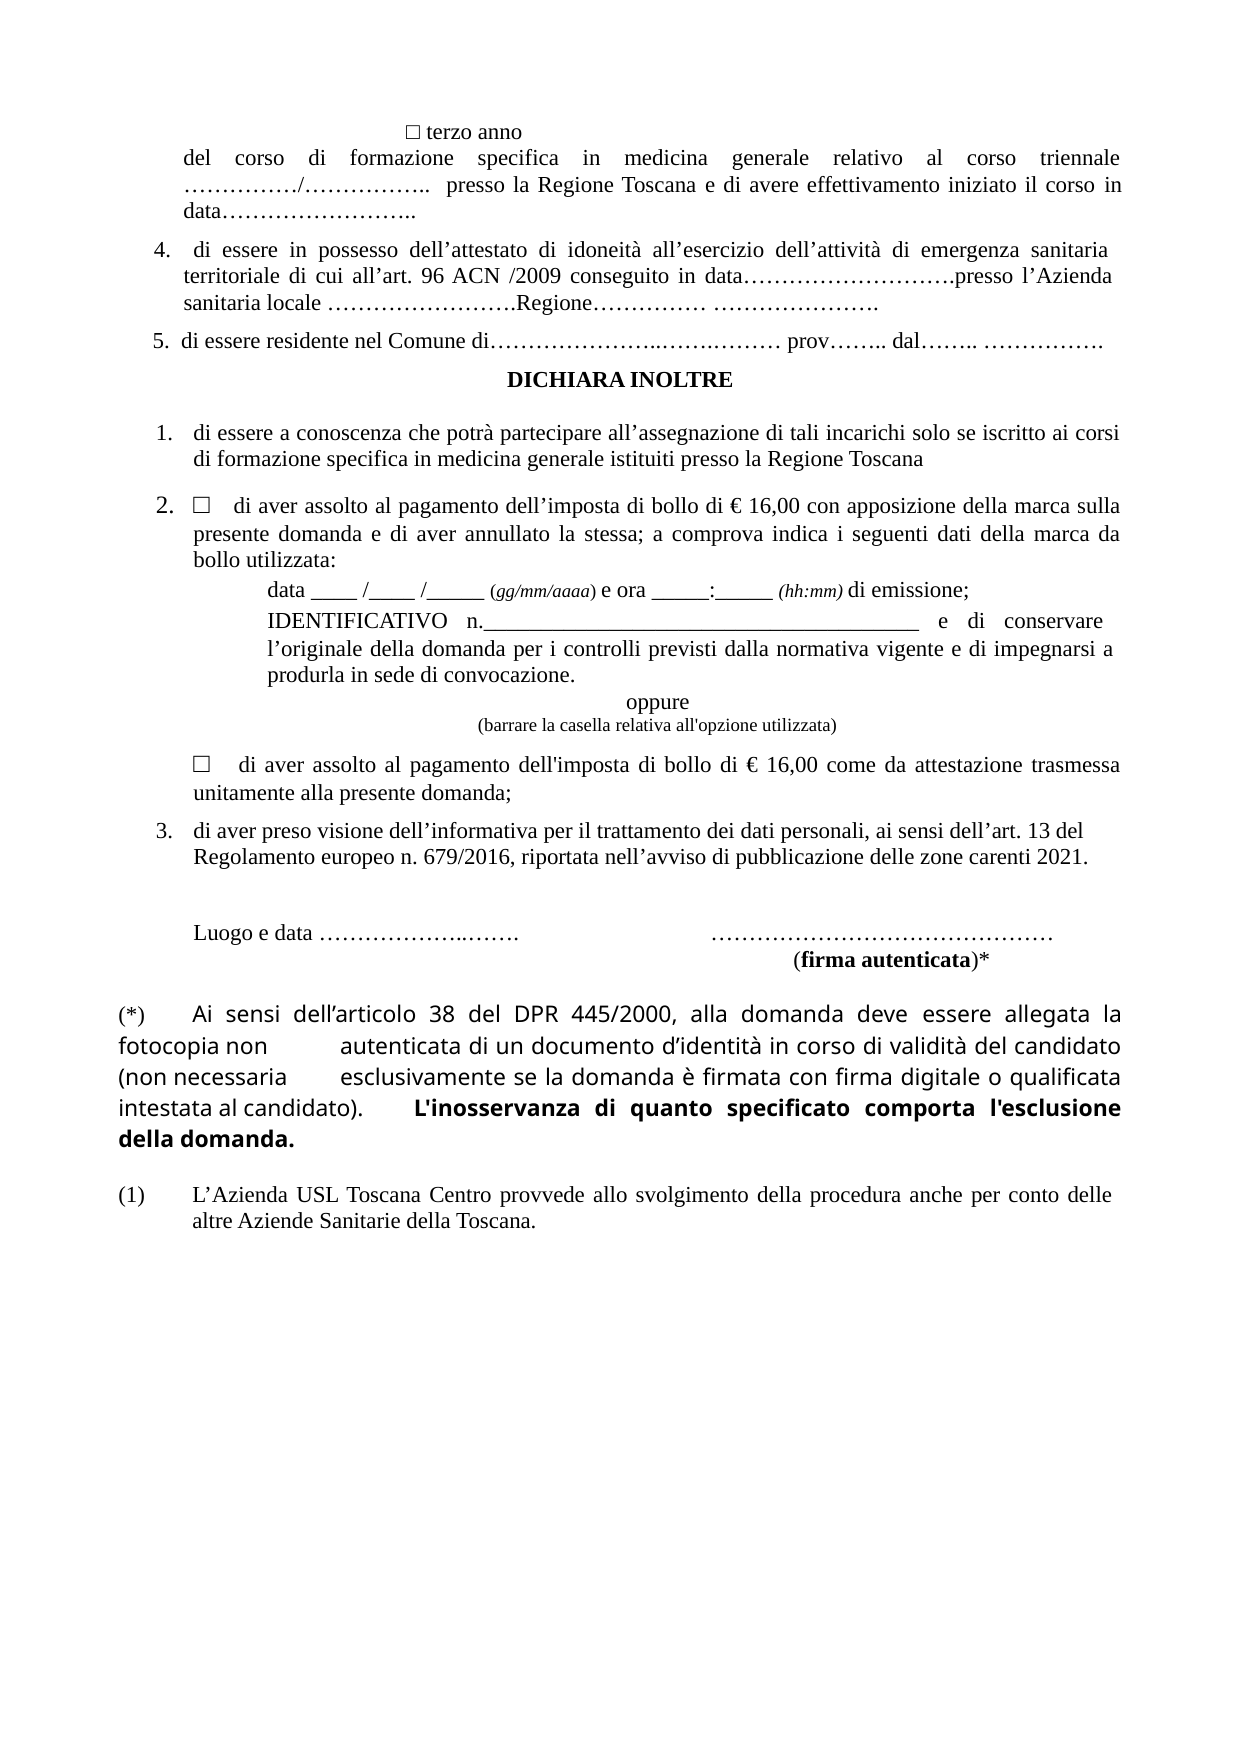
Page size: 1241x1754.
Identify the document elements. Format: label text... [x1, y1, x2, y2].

list 4. di essere in possesso dell’attestato di idoneità all’esercizio dell’attività di emergenza sanitaria territoriale di cui all’art. 96 ACN /2009 conseguito in data……………………….presso l’Azienda sanitaria locale …………………….Regione…………… …………………. [154, 236, 1122, 315]
list □ di aver assolto al pagamento dell'imposta di bollo di € 16,00 come da attestazione trasmessa unitamente alla presente domanda; [156, 747, 1122, 805]
list Luogo e data ………………..……. ……………………………………… [156, 919, 1122, 946]
list di essere a conoscenza che potrà partecipare all’assegnazione di tali incarichi solo se iscritto ai corsi di formazione specifica in medicina generale istituiti presso la Regione Toscana [156, 419, 1122, 472]
list (barrare la casella relativa all'opzione utilizzata) [156, 714, 1122, 736]
list □ di aver assolto al pagamento dell’imposta di bollo di € 16,00 con apposizione della marca sulla presente domanda e di aver annullato la stessa; a comprova indica i seguenti dati della marca da bollo utilizzata: [156, 489, 1122, 572]
list IDENTIFICATIVO n.______________________________________ e di conservare l’originale della domanda per i controlli previsti dalla normativa vigente e di impegnarsi a produrla in sede di convocazione. [156, 604, 1122, 688]
list di aver preso visione dell’informativa per il trattamento dei dati personali, ai sensi dell’art. 13 del Regolamento europeo n. 679/2016, riportata nell’avviso di pubblicazione delle zone carenti 2021. [156, 817, 1122, 869]
list □ terzo anno [154, 118, 1122, 144]
list oppure [156, 688, 1122, 714]
list (firma autenticata)* [756, 946, 1122, 972]
list del corso di formazione specifica in medicina generale relativo al corso triennale ……………/…………….. presso la Regione Toscana e di avere effettivamento iniziato il corso in data…………………….. [154, 144, 1122, 223]
list (*) Ai sensi dell’articolo 38 del DPR 445/2000, alla domanda deve essere allegata la fotocopia non autenticata di un documento d’identità in corso di validità del candidato (non necessaria esclusivamente se la domanda è firmata con firma digitale o qualificata intestata al candidato). L'inosservanza di quanto specificato comporta l'esclusione della domanda. [107, 998, 1122, 1154]
list 5. di essere residente nel Comune di…………………..…….……… prov…….. dal…….. ……………. [118, 328, 1122, 354]
list data ____ /____ /_____ (gg/mm/aaaa) e ora _____:_____ (hh:mm) di emissione; [156, 572, 1122, 604]
subtitle DICHIARA INOLTRE [118, 366, 1122, 393]
subtitle (1) L’Azienda USL Toscana Centro provvede allo svolgimento della procedura anche per conto delle altre Aziende Sanitarie della Toscana. [93, 1181, 1122, 1234]
